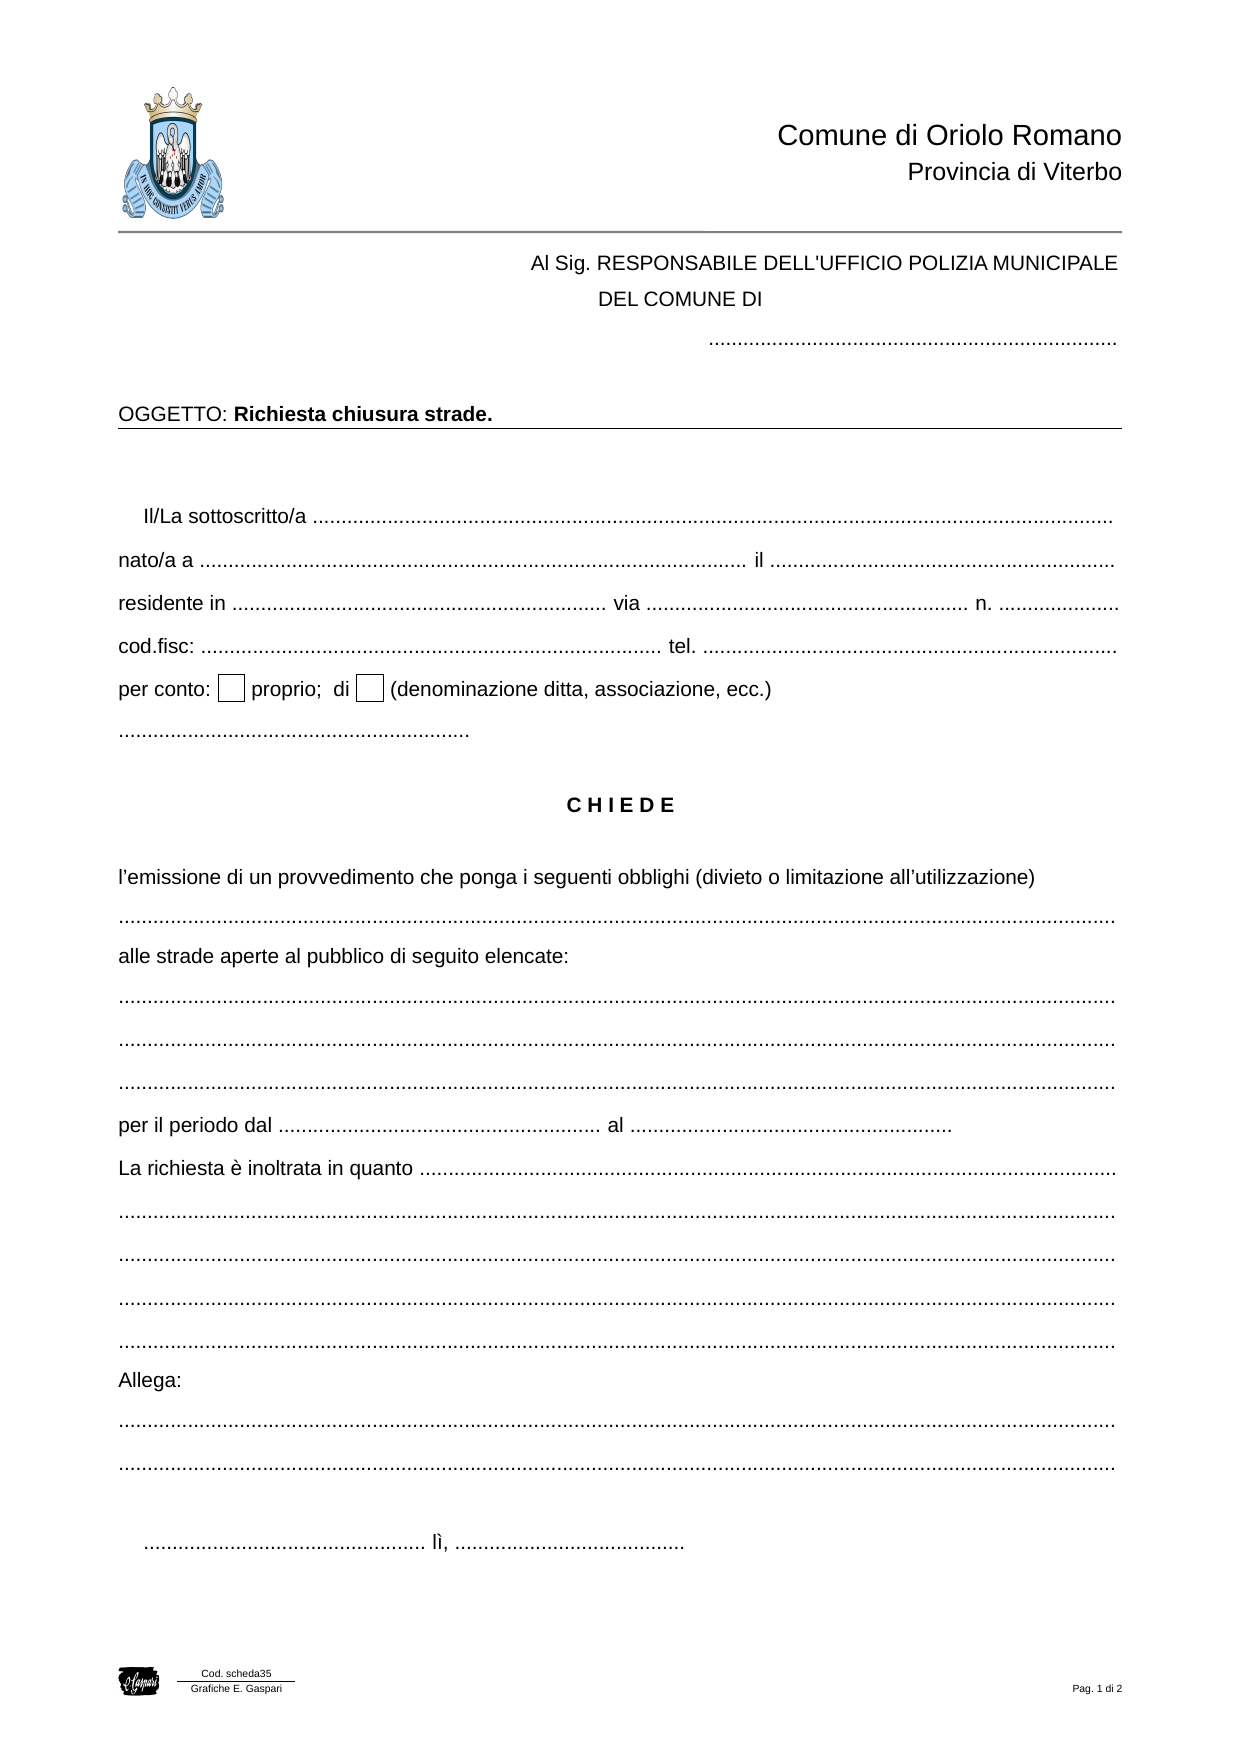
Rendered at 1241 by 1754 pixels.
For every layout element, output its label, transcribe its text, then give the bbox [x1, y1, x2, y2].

text ................................................. lì, ........................................ [143, 1526, 1122, 1555]
text ............................................................................................................................................................................. [118, 1066, 1122, 1095]
picture [122, 87, 224, 219]
text Comune di Oriolo Romano [224, 118, 1122, 152]
text ............................................................................................................................................................................. [118, 980, 1122, 1008]
text Al Sig. RESPONSABILE DELL'UFFICIO POLIZIA MUNICIPALE [531, 251, 1122, 274]
text nato/a a ............................................................................................... il ............................................................ [118, 544, 1122, 572]
text La richiesta è inoltrata in quanto ......................................................................................................................... [118, 1152, 1122, 1181]
text per il periodo dal ........................................................ al ........................................................ [118, 1109, 1122, 1138]
text ....................................................................... [708, 322, 1122, 351]
text ............................................................................................................................................................................. [118, 1404, 1122, 1432]
picture [118, 1666, 160, 1696]
text Provincia di Viterbo [224, 157, 1122, 185]
text Allega: [118, 1368, 1122, 1392]
text cod.fisc: ................................................................................ tel. ........................................................................ [118, 630, 1122, 659]
text Il/La sottoscritto/a ........................................................................................................................................... [118, 501, 1122, 529]
text residente in ................................................................. via ........................................................ n. ..................... [118, 587, 1122, 616]
text ............................................................................................................................................................................. [118, 1023, 1122, 1052]
text DEL COMUNE DI [598, 287, 1122, 311]
text per conto: proprio; di (denominazione ditta, associazione, ecc.) ............................................................. [118, 673, 1122, 742]
text OGGETTO: Richiesta chiusura strade. [118, 402, 1122, 428]
text ............................................................................................................................................................................. [118, 1325, 1122, 1353]
text ............................................................................................................................................................................. [118, 1238, 1122, 1267]
text alle strade aperte al pubblico di seguito elencate: [118, 944, 1122, 968]
text l’emissione di un provvedimento che ponga i seguenti obblighi (divieto o limitazione all’utilizzazione) ............................................................................................................................................................................. [118, 865, 1122, 929]
text ............................................................................................................................................................................. [118, 1447, 1122, 1476]
text ............................................................................................................................................................................. [118, 1195, 1122, 1224]
text ............................................................................................................................................................................. [118, 1282, 1122, 1310]
text C H I E D E [118, 793, 1122, 817]
